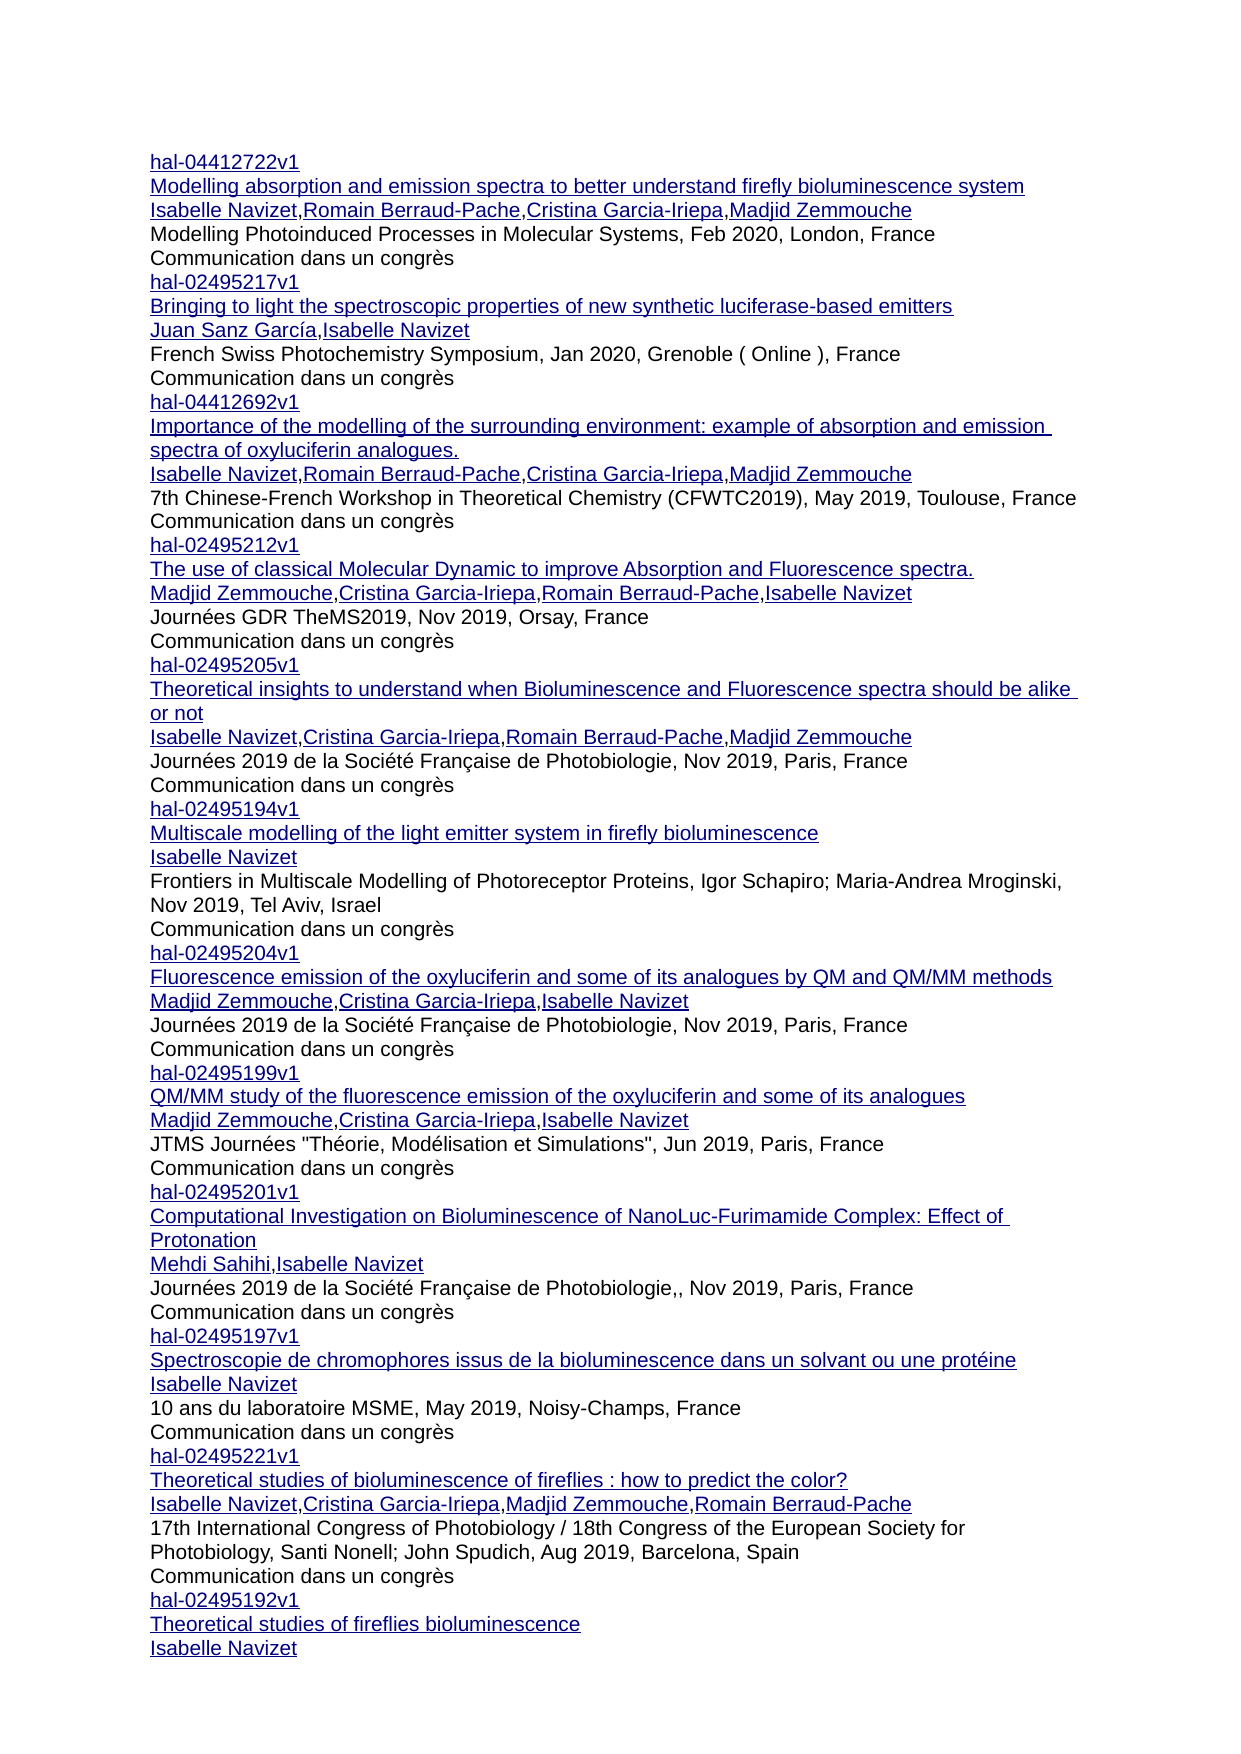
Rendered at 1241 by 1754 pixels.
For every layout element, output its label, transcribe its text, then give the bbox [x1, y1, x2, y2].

table_cell Theoretical studies of fireflies bioluminescence Isabelle Navizet [150, 1611, 1090, 1659]
table_cell Modelling absorption and emission spectra to better understand firefly bioluminescence system Isabelle Navizet,Romain Berraud-Pache,Cristina Garcia-Iriepa,Madjid Zemmouche Modelling Photoinduced Processes in Molecular Systems, Feb 2020, London, France Communication dans un congrès hal-02495217v1 [150, 174, 1090, 294]
table_cell QM/MM study of the fluorescence emission of the oxyluciferin and some of its analogues Madjid Zemmouche,Cristina Garcia-Iriepa,Isabelle Navizet JTMS Journées "Théorie, Modélisation et Simulations", Jun 2019, Paris, France Communication dans un congrès hal-02495201v1 [150, 1084, 1090, 1204]
table_cell hal-04412722v1 [150, 150, 1090, 174]
table_cell Computational Investigation on Bioluminescence of NanoLuc-Furimamide Complex: Effect of Protonation Mehdi Sahihi,Isabelle Navizet Journées 2019 de la Société Française de Photobiologie,, Nov 2019, Paris, France Communication dans un congrès hal-02495197v1 [150, 1204, 1090, 1348]
table_cell Spectroscopie de chromophores issus de la bioluminescence dans un solvant ou une protéine Isabelle Navizet 10 ans du laboratoire MSME, May 2019, Noisy-Champs, France Communication dans un congrès hal-02495221v1 [150, 1348, 1090, 1468]
table_cell Theoretical studies of bioluminescence of fireflies : how to predict the color? Isabelle Navizet,Cristina Garcia-Iriepa,Madjid Zemmouche,Romain Berraud-Pache 17th International Congress of Photobiology / 18th Congress of the European Society for Photobiology, Santi Nonell; John Spudich, Aug 2019, Barcelona, Spain Communication dans un congrès hal-02495192v1 [150, 1468, 1090, 1611]
table_cell Importance of the modelling of the surrounding environment: example of absorption and emission spectra of oxyluciferin analogues. Isabelle Navizet,Romain Berraud-Pache,Cristina Garcia-Iriepa,Madjid Zemmouche 7th Chinese-French Workshop in Theoretical Chemistry (CFWTC2019), May 2019, Toulouse, France Communication dans un congrès hal-02495212v1 [150, 414, 1090, 557]
table_cell Theoretical insights to understand when Bioluminescence and Fluorescence spectra should be alike or not Isabelle Navizet,Cristina Garcia-Iriepa,Romain Berraud-Pache,Madjid Zemmouche Journées 2019 de la Société Française de Photobiologie, Nov 2019, Paris, France Communication dans un congrès hal-02495194v1 [150, 677, 1090, 821]
table_cell Bringing to light the spectroscopic properties of new synthetic luciferase-based emitters Juan Sanz García,Isabelle Navizet French Swiss Photochemistry Symposium, Jan 2020, Grenoble ( Online ), France Communication dans un congrès hal-04412692v1 [150, 294, 1090, 413]
table_cell Multiscale modelling of the light emitter system in firefly bioluminescence Isabelle Navizet Frontiers in Multiscale Modelling of Photoreceptor Proteins, Igor Schapiro; Maria-Andrea Mroginski, Nov 2019, Tel Aviv, Israel Communication dans un congrès hal-02495204v1 [150, 821, 1090, 964]
table_cell Fluorescence emission of the oxyluciferin and some of its analogues by QM and QM/MM methods Madjid Zemmouche,Cristina Garcia-Iriepa,Isabelle Navizet Journées 2019 de la Société Française de Photobiologie, Nov 2019, Paris, France Communication dans un congrès hal-02495199v1 [150, 965, 1090, 1084]
table_cell The use of classical Molecular Dynamic to improve Absorption and Fluorescence spectra. Madjid Zemmouche,Cristina Garcia-Iriepa,Romain Berraud-Pache,Isabelle Navizet Journées GDR TheMS2019, Nov 2019, Orsay, France Communication dans un congrès hal-02495205v1 [150, 557, 1090, 677]
